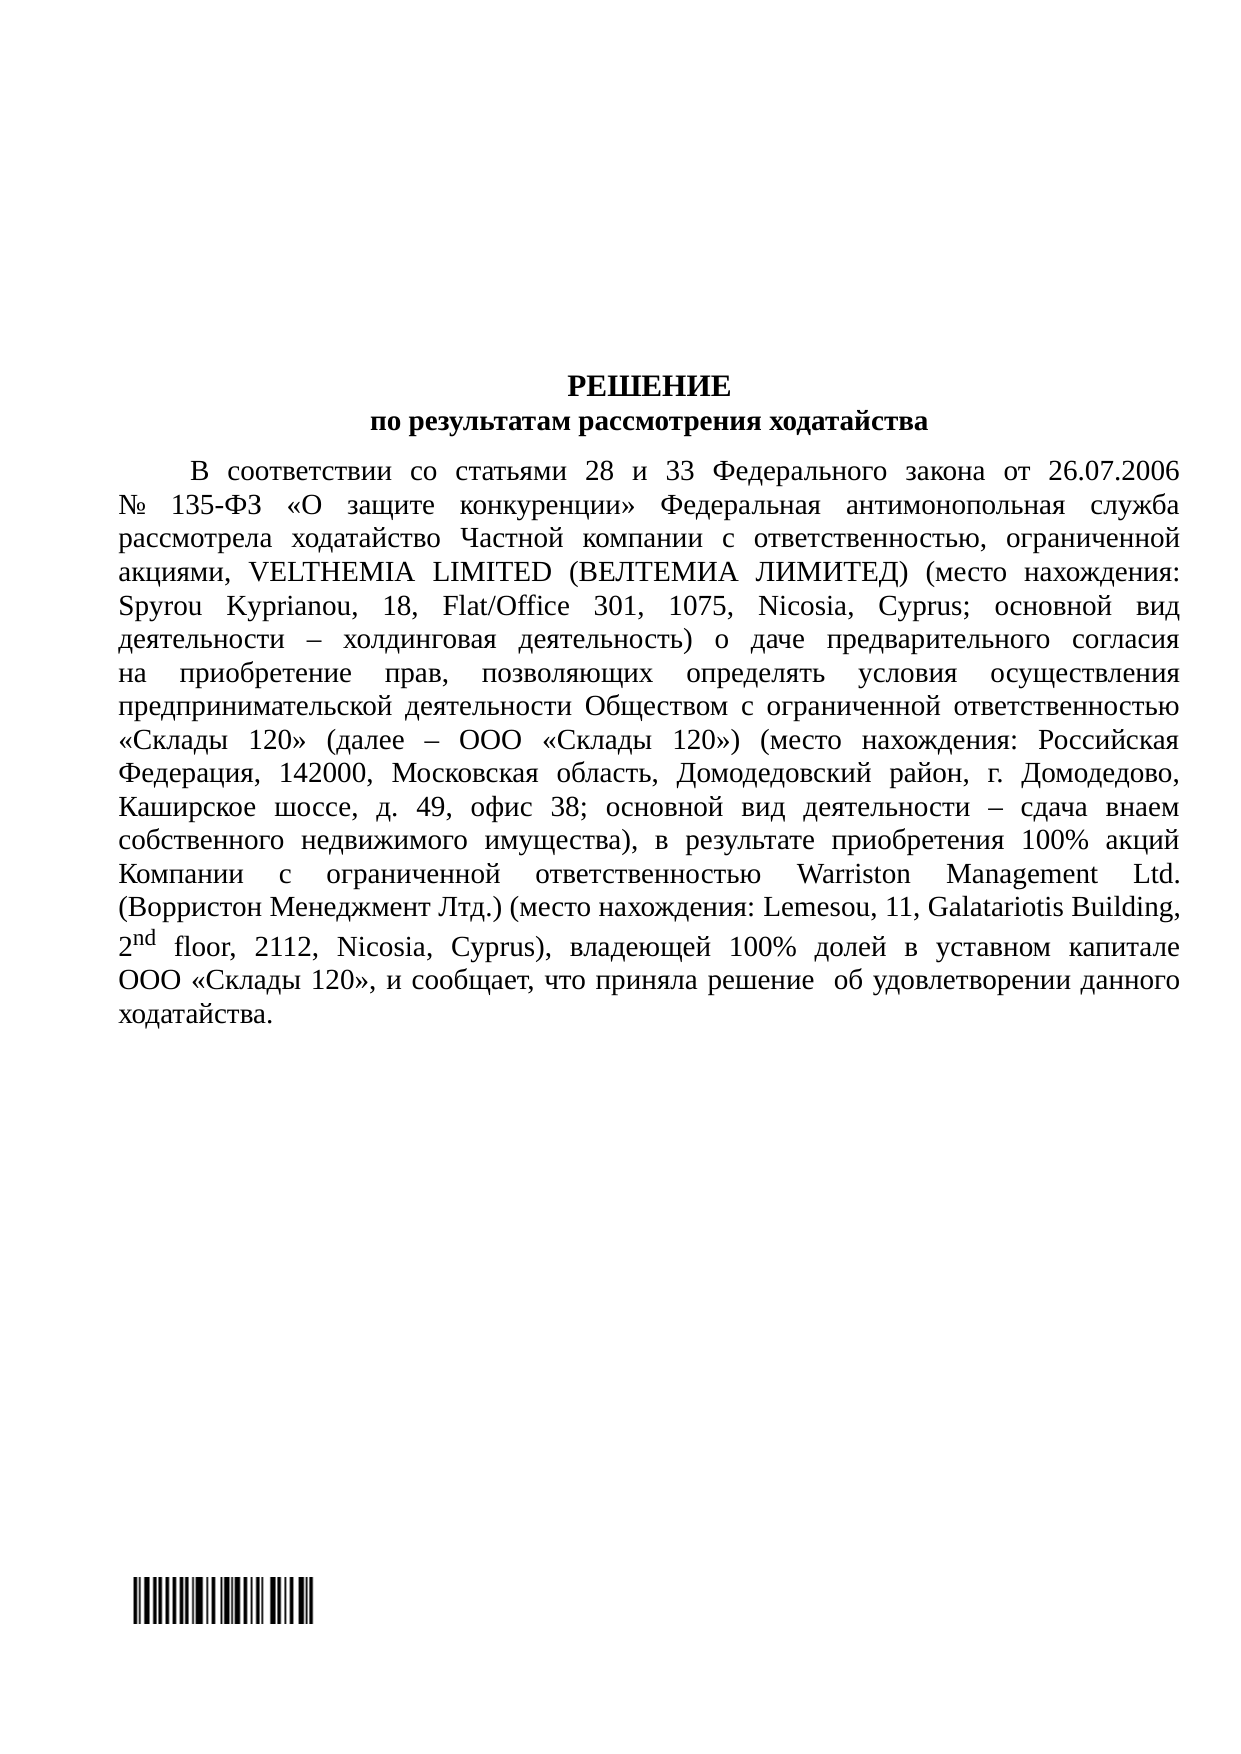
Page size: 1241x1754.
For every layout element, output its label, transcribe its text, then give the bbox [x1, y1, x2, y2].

text по результатам рассмотрения ходатайства [118, 403, 1181, 437]
text В соответствии со статьями 28 и 33 Федерального закона от 26.07.2006 № 135-ФЗ «О защите конкуренции» Федеральная антимонопольная служба рассмотрела ходатайство Частной компании с ответственностью, ограниченной акциями, VELTHEMIA LIMITED (ВЕЛТЕМИА ЛИМИТЕД) (место нахождения: Spyrou Kyprianou, 18, Flat/Office 301, 1075, Nicosia, Cyprus; основной вид деятельности – холдинговая деятельность) о даче предварительного согласия на приобретение прав, позволяющих определять условия осуществления предпринимательской деятельности Обществом с ограниченной ответственностью «Склады 120» (далее – ООО «Склады 120») (место нахождения: Российская Федерация, 142000, Московская область, Домодедовский район, г. Домодедово, Каширское шоссе, д. 49, офис 38; основной вид деятельности – сдача внаем собственного недвижимого имущества), в результате приобретения 100% акций Компании с ограниченной ответственностью Warriston Management Ltd. (Ворристон Менеджмент Лтд.) (место нахождения: Lemesou, 11, Galatariotis Building, 2nd floor, 2112, Nicosia, Cyprus), владеющей 100% долей в уставном капитале ООО «Склады 120», и сообщает, что приняла решение об удовлетворении данного ходатайства. [118, 453, 1181, 1029]
text РЕШЕНИЕ [118, 367, 1181, 403]
picture [118, 1577, 331, 1624]
